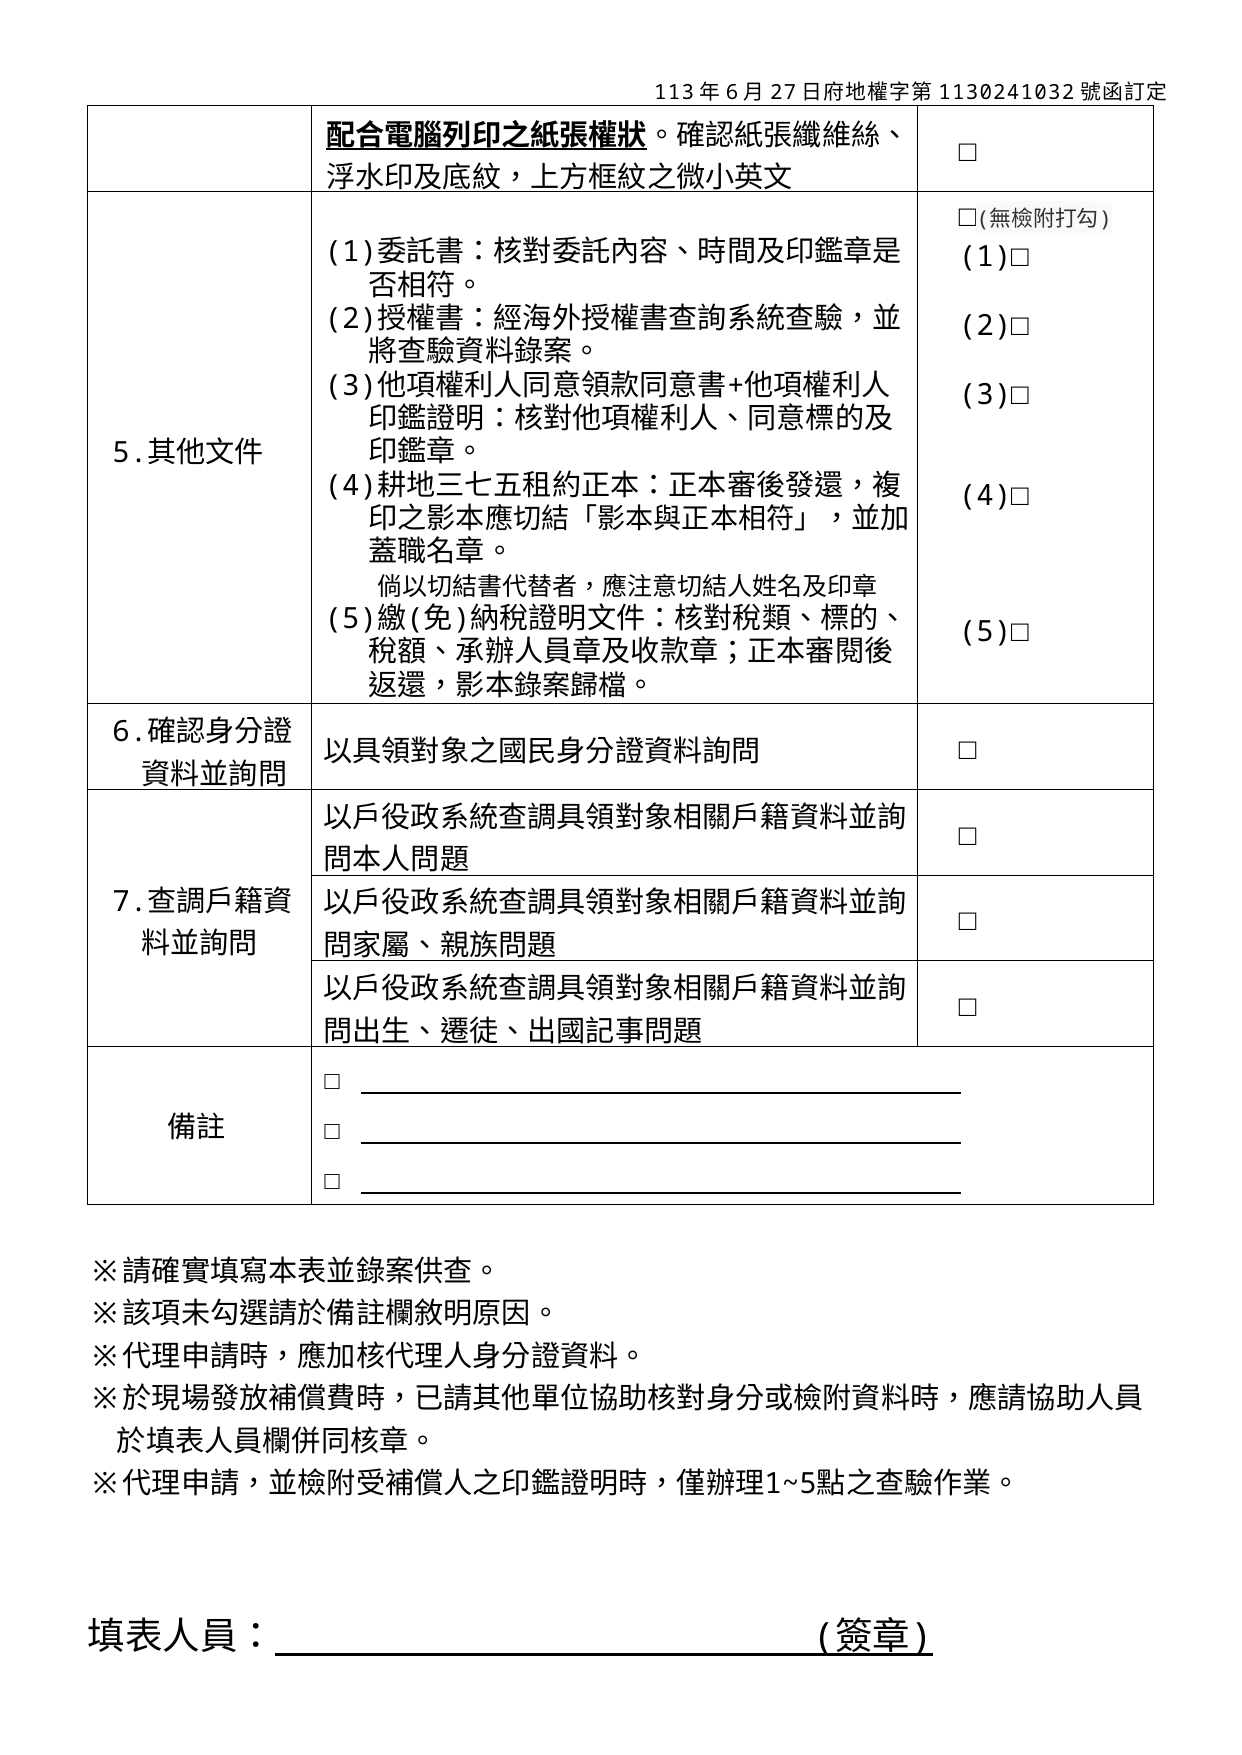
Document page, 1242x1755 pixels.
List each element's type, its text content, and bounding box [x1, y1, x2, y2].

table_cell 以戶役政系統查調具領對象相關戶籍資料並詢問本人問題 [312, 790, 917, 874]
text ※該項未勾選請於備註欄敘明原因。 [87, 1290, 1169, 1332]
text ※代理申請時，應加核代理人身分證資料。 [87, 1332, 1169, 1375]
table_cell 備註 [88, 1047, 311, 1203]
table_cell 配合電腦列印之紙張權狀。確認紙張纖維絲、浮水印及底紋，上方框紋之微小英文 [312, 106, 917, 191]
table_cell [312, 1047, 1153, 1203]
table_cell [88, 106, 311, 191]
table_cell 7.查調戶籍資料並詢問 [88, 790, 311, 1046]
text ※代理申請，並檢附受補償人之印鑑證明時，僅辦理1~5點之查驗作業。 [87, 1459, 1169, 1502]
table_cell □ [918, 790, 1153, 874]
table_cell □ [918, 961, 1153, 1046]
text 填表人員： (簽章) [87, 1606, 1169, 1661]
table_cell □(無檢附打勾) (1)□ (2)□ (3)□ (4)□ (5)□ [918, 192, 1153, 703]
table_cell □ [918, 106, 1153, 191]
table_cell 以戶役政系統查調具領對象相關戶籍資料並詢問出生、遷徒、出國記事問題 [312, 961, 917, 1046]
table_cell 5.其他文件 [88, 192, 311, 703]
text ※請確實填寫本表並錄案供查。 [87, 1245, 1169, 1290]
table_cell □ [918, 876, 1153, 960]
table_cell 6.確認身分證資料並詢問 [88, 704, 311, 789]
table_cell 以具領對象之國民身分證資料詢問 [312, 704, 917, 789]
table_cell (1)委託書：核對委託內容、時間及印鑑章是否相符。 (2)授權書：經海外授權書查詢系統查驗，並將查驗資料錄案。 (3)他項權利人同意領款同意書+他項權利人印鑑證明：核對他項權利人、同意標的及印鑑章。 (4)耕地三七五租約正本：正本審後發還，複印之影本應切結「影本與正本相符」，並加蓋職名章。 倘以切結書代替者，應注意切結人姓名及印章 (5)繳(免)納稅證明文件：核對稅類、標的、稅額、承辦人員章及收款章；正本審閱後返還，影本錄案歸檔。 [312, 192, 917, 703]
text ※於現場發放補償費時，已請其他單位協助核對身分或檢附資料時，應請協助人員於填表人員欄併同核章。 [87, 1375, 1169, 1459]
table_cell 以戶役政系統查調具領對象相關戶籍資料並詢問家屬、親族問題 [312, 876, 917, 960]
table_cell □ [918, 704, 1153, 789]
